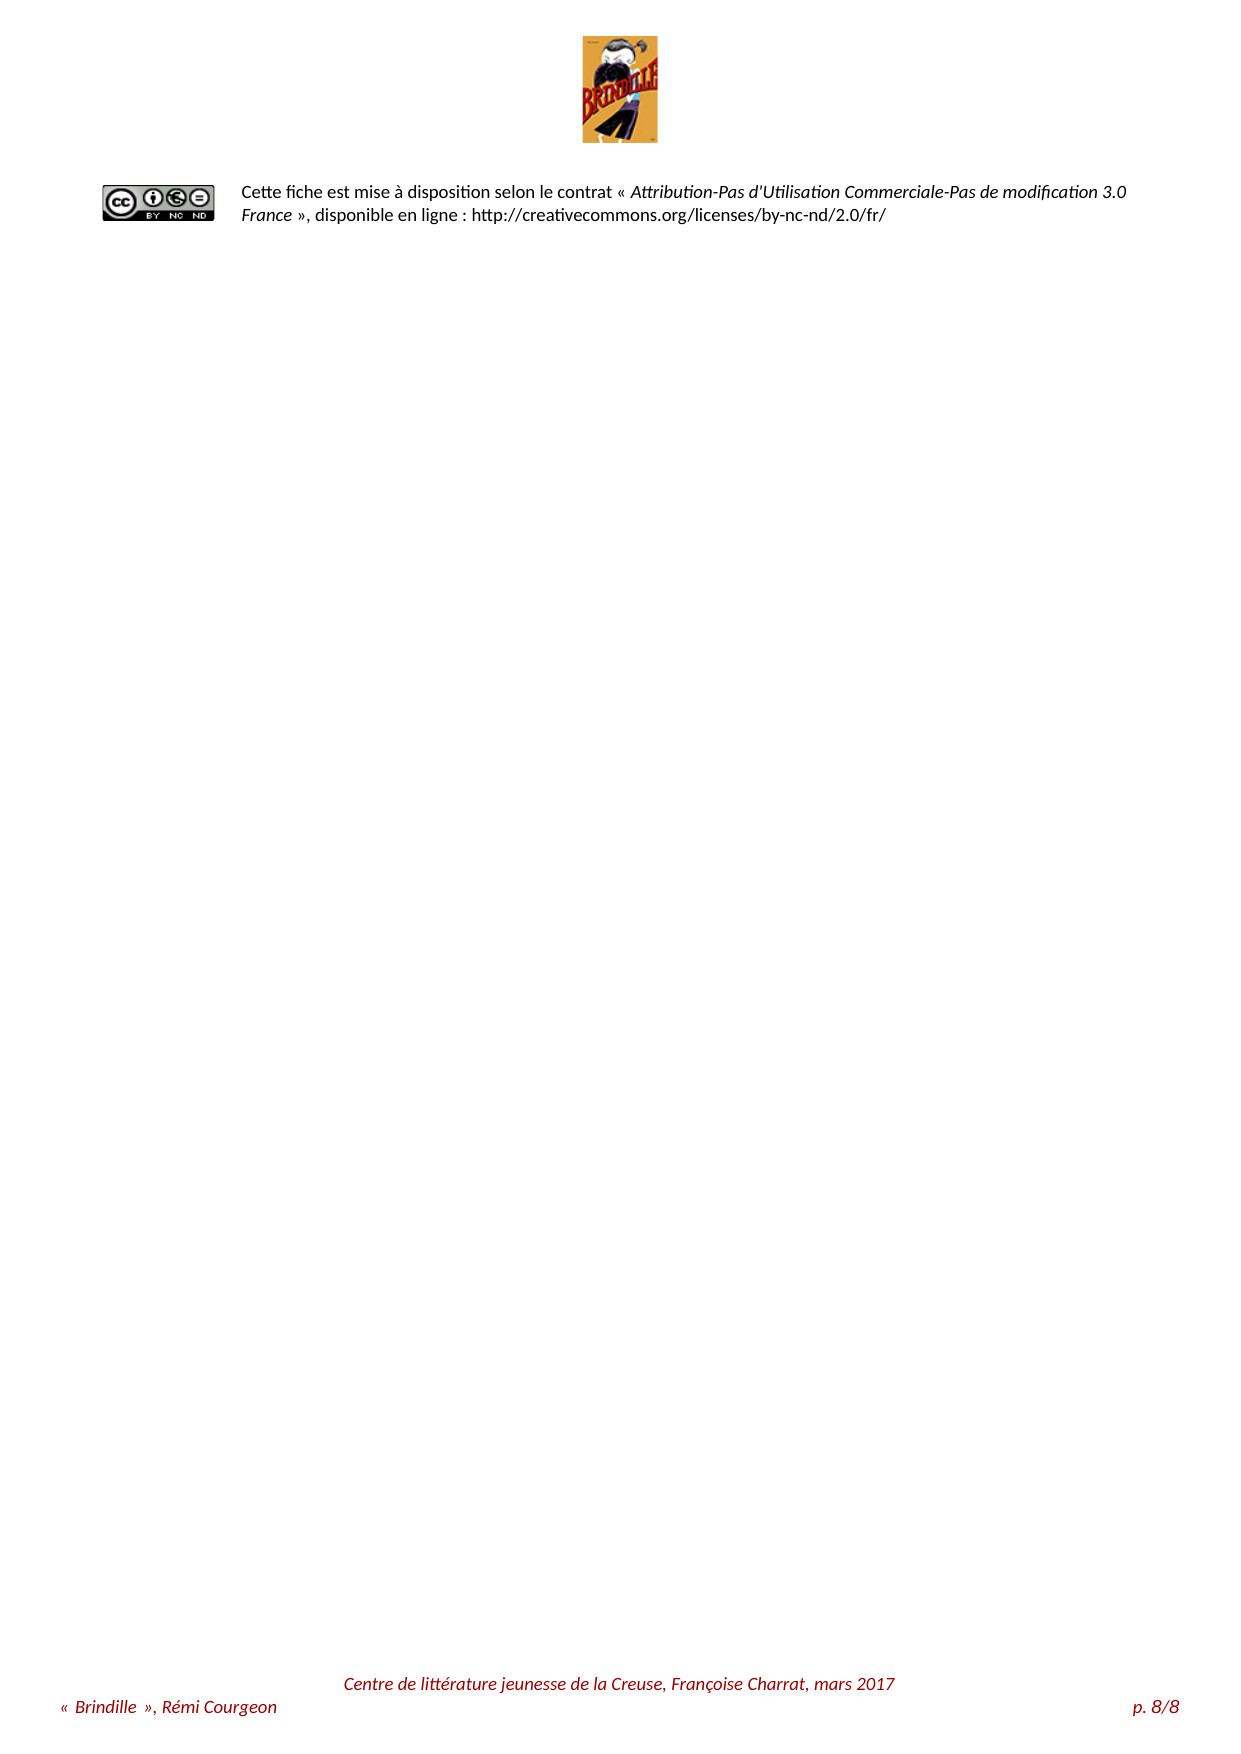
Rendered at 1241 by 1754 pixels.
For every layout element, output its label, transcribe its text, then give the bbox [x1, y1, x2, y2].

picture [582, 36, 658, 143]
picture [102, 185, 215, 221]
table_cell [59, 168, 235, 239]
table_cell Cette fiche est mise à disposition selon le contrat « Attribution-Pas d'Utilisation Commerciale-Pas de modification 3.0 France », disponible en ligne : http://creativecommons.org/licenses/by-nc-nd/2.0/fr/ [235, 168, 1182, 239]
